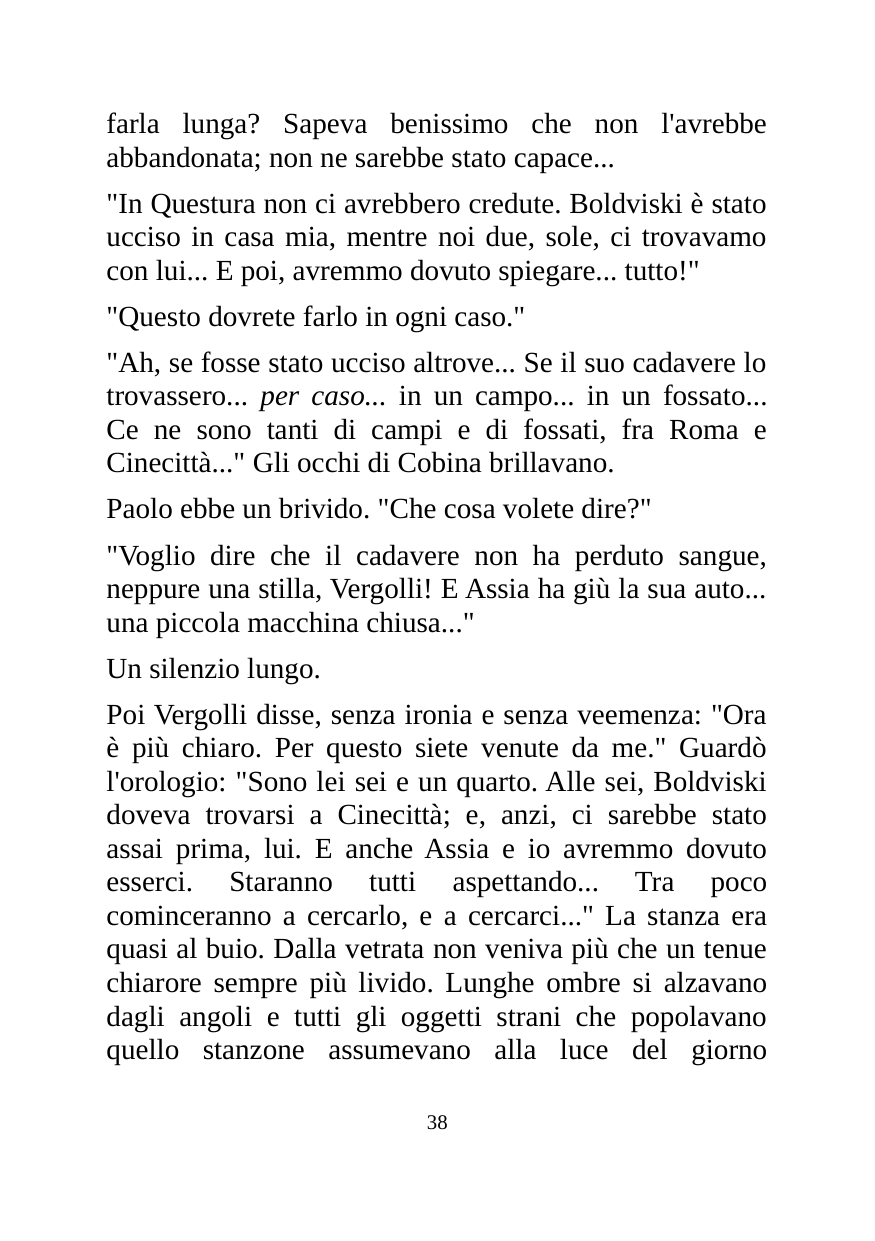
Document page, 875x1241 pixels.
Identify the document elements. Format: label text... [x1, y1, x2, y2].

text "Voglio dire che il cadavere non ha perduto sangue, neppure una stilla, Vergolli! E Assia ha giù la sua auto... una piccola macchina chiusa..." [106, 538, 768, 638]
text Poi Vergolli disse, senza ironia e senza veemenza: "Ora è più chiaro. Per questo siete venute da me." Guardò l'orologio: "Sono lei sei e un quarto. Alle sei, Boldviski doveva trovarsi a Cinecittà; e, anzi, ci sarebbe stato assai prima, lui. E anche Assia e io avremmo dovuto esserci. Staranno tutti aspettando... Tra poco cominceranno a cercarlo, e a cercarci..." La stanza era quasi al buio. Dalla vetrata non veniva più che un tenue chiarore sempre più livido. Lunghe ombre si alzavano dagli angoli e tutti gli oggetti strani che popolavano quello stanzone assumevano alla luce del giorno [106, 697, 768, 1066]
text Paolo ebbe un brivido. "Che cosa volete dire?" [106, 492, 768, 525]
text "In Questura non ci avrebbero credute. Boldviski è stato ucciso in casa mia, mentre noi due, sole, ci trovavamo con lui... E poi, avremmo dovuto spiegare... tutto!" [106, 186, 768, 286]
text farla lunga? Sapeva benissimo che non l'avrebbe abbandonata; non ne sarebbe stato capace... [106, 106, 768, 173]
text "Questo dovrete farlo in ogni caso." [106, 299, 768, 332]
text "Ah, se fosse stato ucciso altrove... Se il suo cadavere lo trovassero... per caso... in un campo... in un fossato... Ce ne sono tanti di campi e di fossati, fra Roma e Cinecittà..." Gli occhi di Cobina brillavano. [106, 345, 768, 479]
text Un silenzio lungo. [106, 651, 768, 684]
